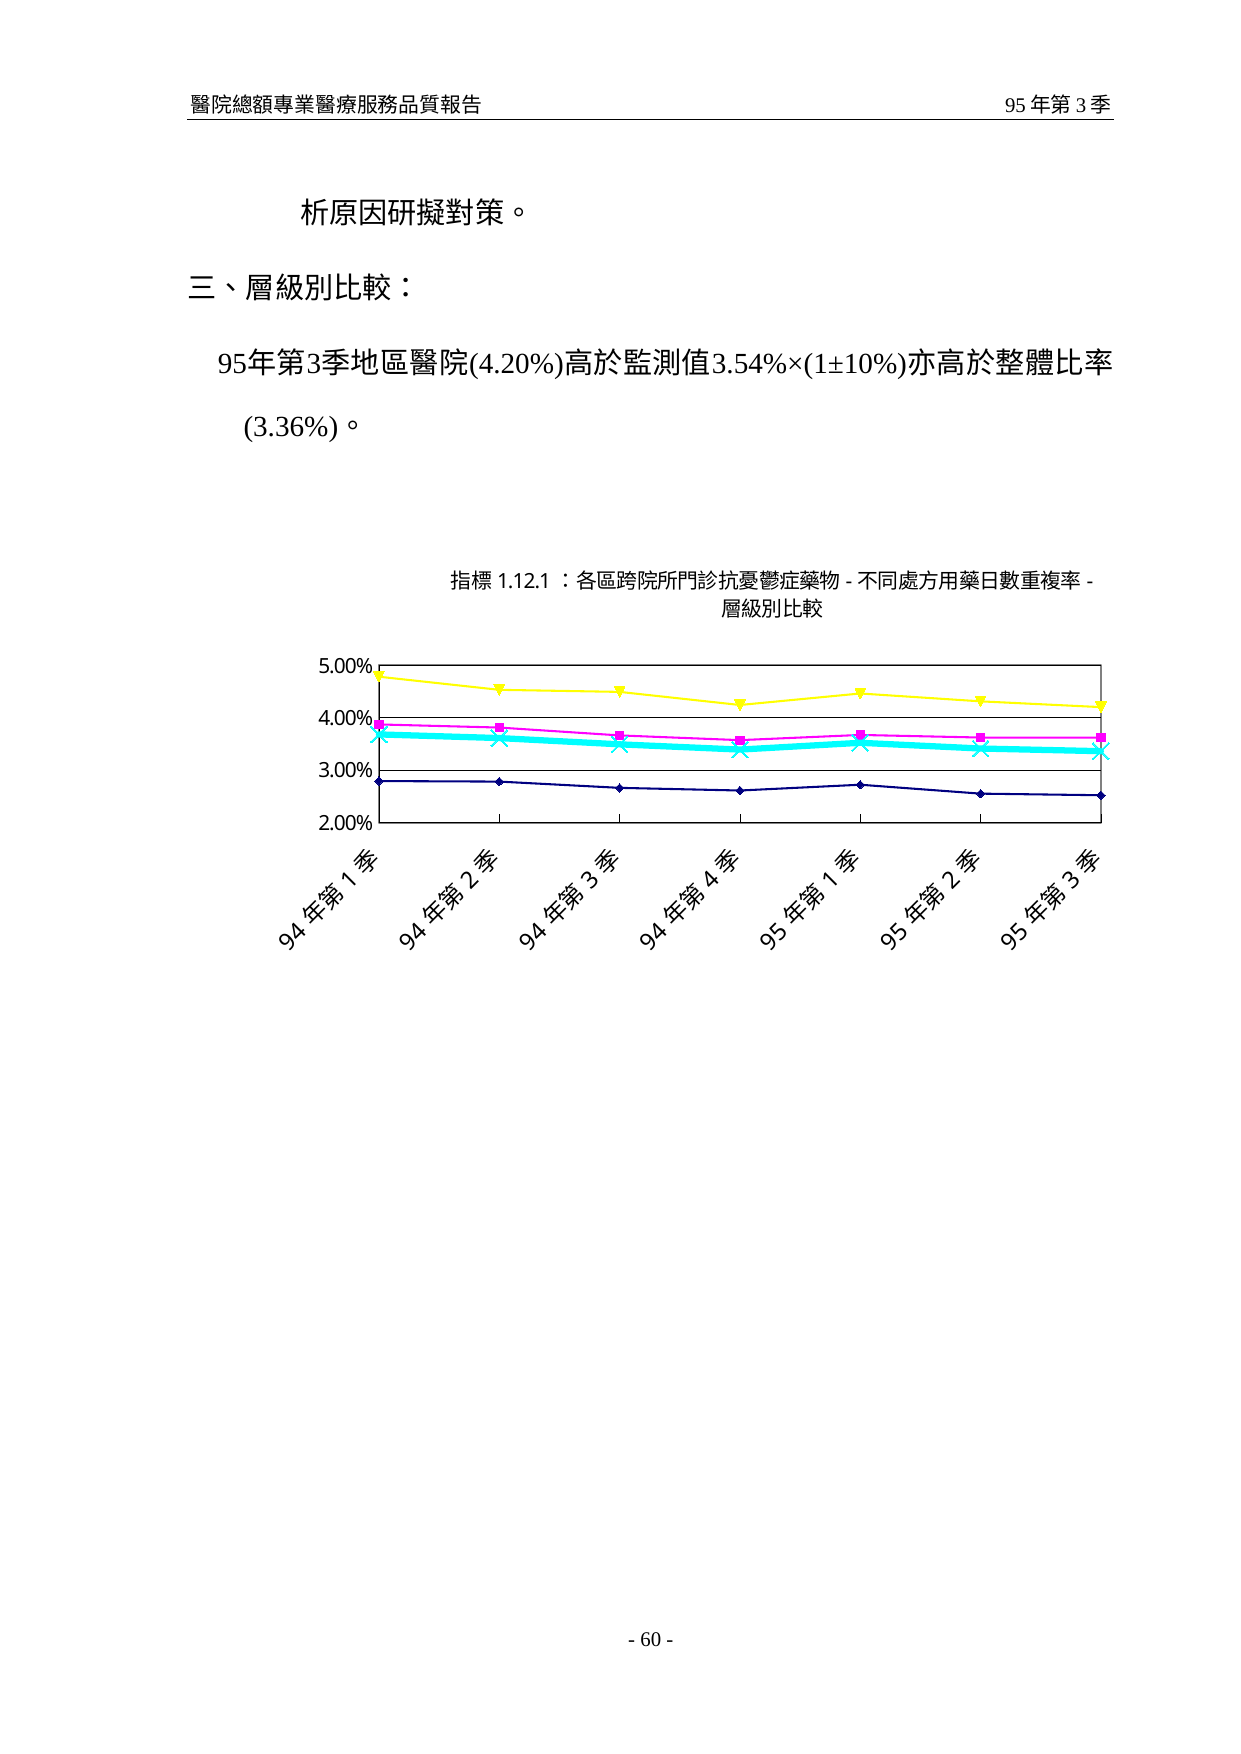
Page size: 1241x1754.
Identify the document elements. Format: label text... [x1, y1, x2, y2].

text 95年第3季地區醫院(4.20%)高於監測值3.54%×(1±10%)亦高於整體比率(3.36%)。 [187, 319, 1114, 444]
text 三、層級別比較： [187, 244, 1114, 307]
text 析原因研擬對策。 [300, 169, 1114, 232]
